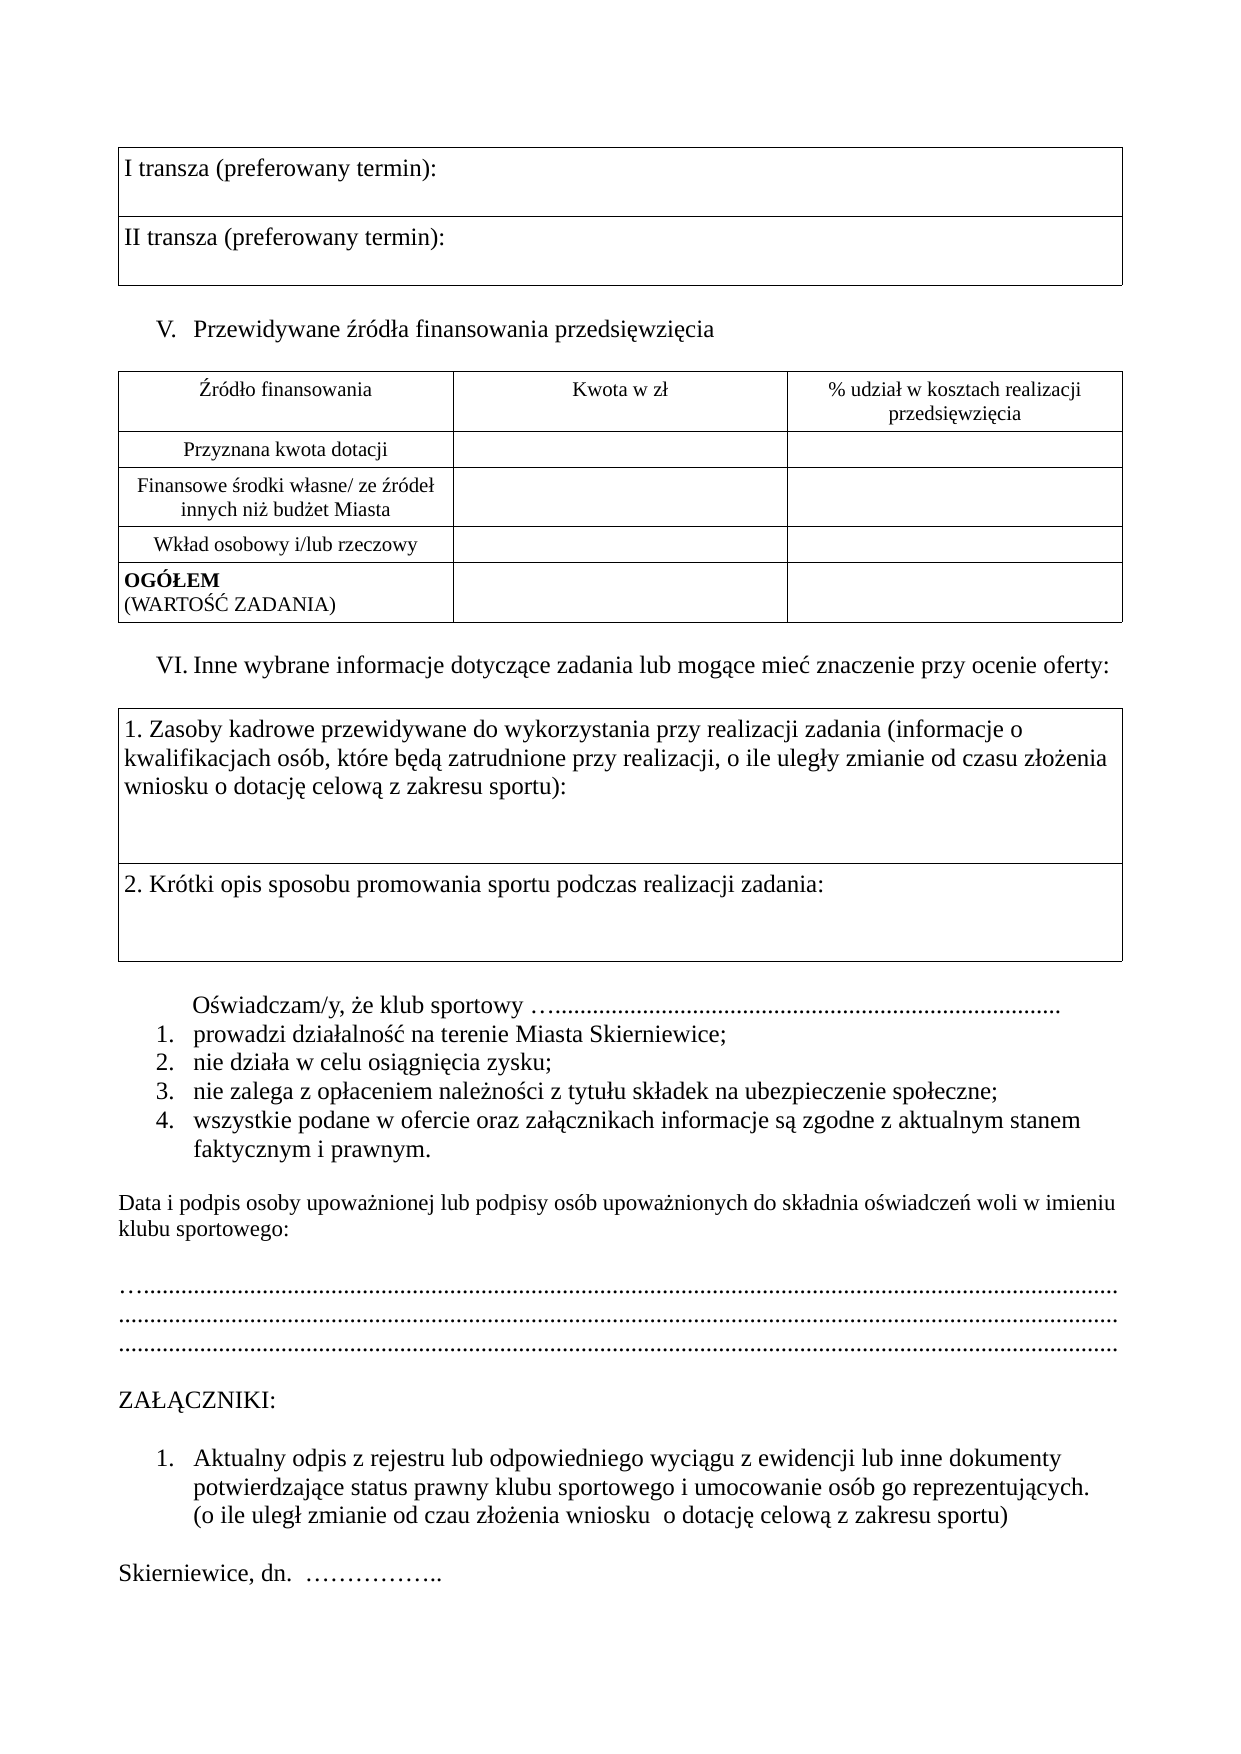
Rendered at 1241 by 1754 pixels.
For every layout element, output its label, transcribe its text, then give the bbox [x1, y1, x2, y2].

table_cell [454, 563, 787, 622]
table_cell OGÓŁEM (WARTOŚĆ ZADANIA) [119, 563, 453, 622]
list Aktualny odpis z rejestru lub odpowiedniego wyciągu z ewidencji lub inne dokumenty potwierdzające status prawny klubu sportowego i umocowanie osób go reprezentujących. [156, 1443, 1122, 1500]
table_cell [454, 468, 787, 526]
list Inne wybrane informacje dotyczące zadania lub mogące mieć znaczenie przy ocenie oferty: [156, 651, 1122, 679]
text Oświadczam/y, że klub sportowy …................................................................................. [118, 990, 1122, 1019]
list nie działa w celu osiągnięcia zysku; [156, 1047, 1122, 1076]
table_cell 2. Krótki opis sposobu promowania sportu podczas realizacji zadania: [119, 864, 1122, 961]
text Skierniewice, dn. …………….. [118, 1558, 1122, 1587]
text ZAŁĄCZNIKI: [118, 1385, 1122, 1414]
table_cell [788, 527, 1122, 562]
list prowadzi działalność na terenie Miasta Skierniewice; [156, 1019, 1122, 1047]
text …............................................................................................................................................................................................................................................................................................................................................................................................................................................................................................ [118, 1270, 1122, 1357]
table_cell II transza (preferowany termin): [119, 217, 1122, 285]
table_header Źródło finansowania [119, 372, 453, 431]
table_header Kwota w zł [454, 372, 787, 431]
table_cell Finansowe środki własne/ ze źródeł innych niż budżet Miasta [119, 468, 453, 526]
table_cell [788, 563, 1122, 622]
table_header I transza (preferowany termin): [119, 148, 1122, 216]
table_cell [788, 468, 1122, 526]
list Przewidywane źródła finansowania przedsięwzięcia [156, 314, 1122, 343]
table_cell Przyznana kwota dotacji [119, 432, 453, 467]
list nie zalega z opłaceniem należności z tytułu składek na ubezpieczenie społeczne; [156, 1076, 1122, 1105]
table_cell Wkład osobowy i/lub rzeczowy [119, 527, 453, 562]
list (o ile uległ zmianie od czau złożenia wniosku o dotację celową z zakresu sportu) [156, 1500, 1122, 1529]
table_cell [454, 527, 787, 562]
text Data i podpis osoby upoważnionej lub podpisy osób upoważnionych do składnia oświadczeń woli w imieniu klubu sportowego: [118, 1189, 1122, 1242]
list wszystkie podane w ofercie oraz załącznikach informacje są zgodne z aktualnym stanem faktycznym i prawnym. [156, 1105, 1122, 1162]
table_cell [454, 432, 787, 467]
table_header % udział w kosztach realizacji przedsięwzięcia [788, 372, 1122, 431]
table_cell [788, 432, 1122, 467]
table_header 1. Zasoby kadrowe przewidywane do wykorzystania przy realizacji zadania (informacje o kwalifikacjach osób, które będą zatrudnione przy realizacji, o ile uległy zmianie od czasu złożenia wniosku o dotację celową z zakresu sportu): [119, 709, 1122, 863]
